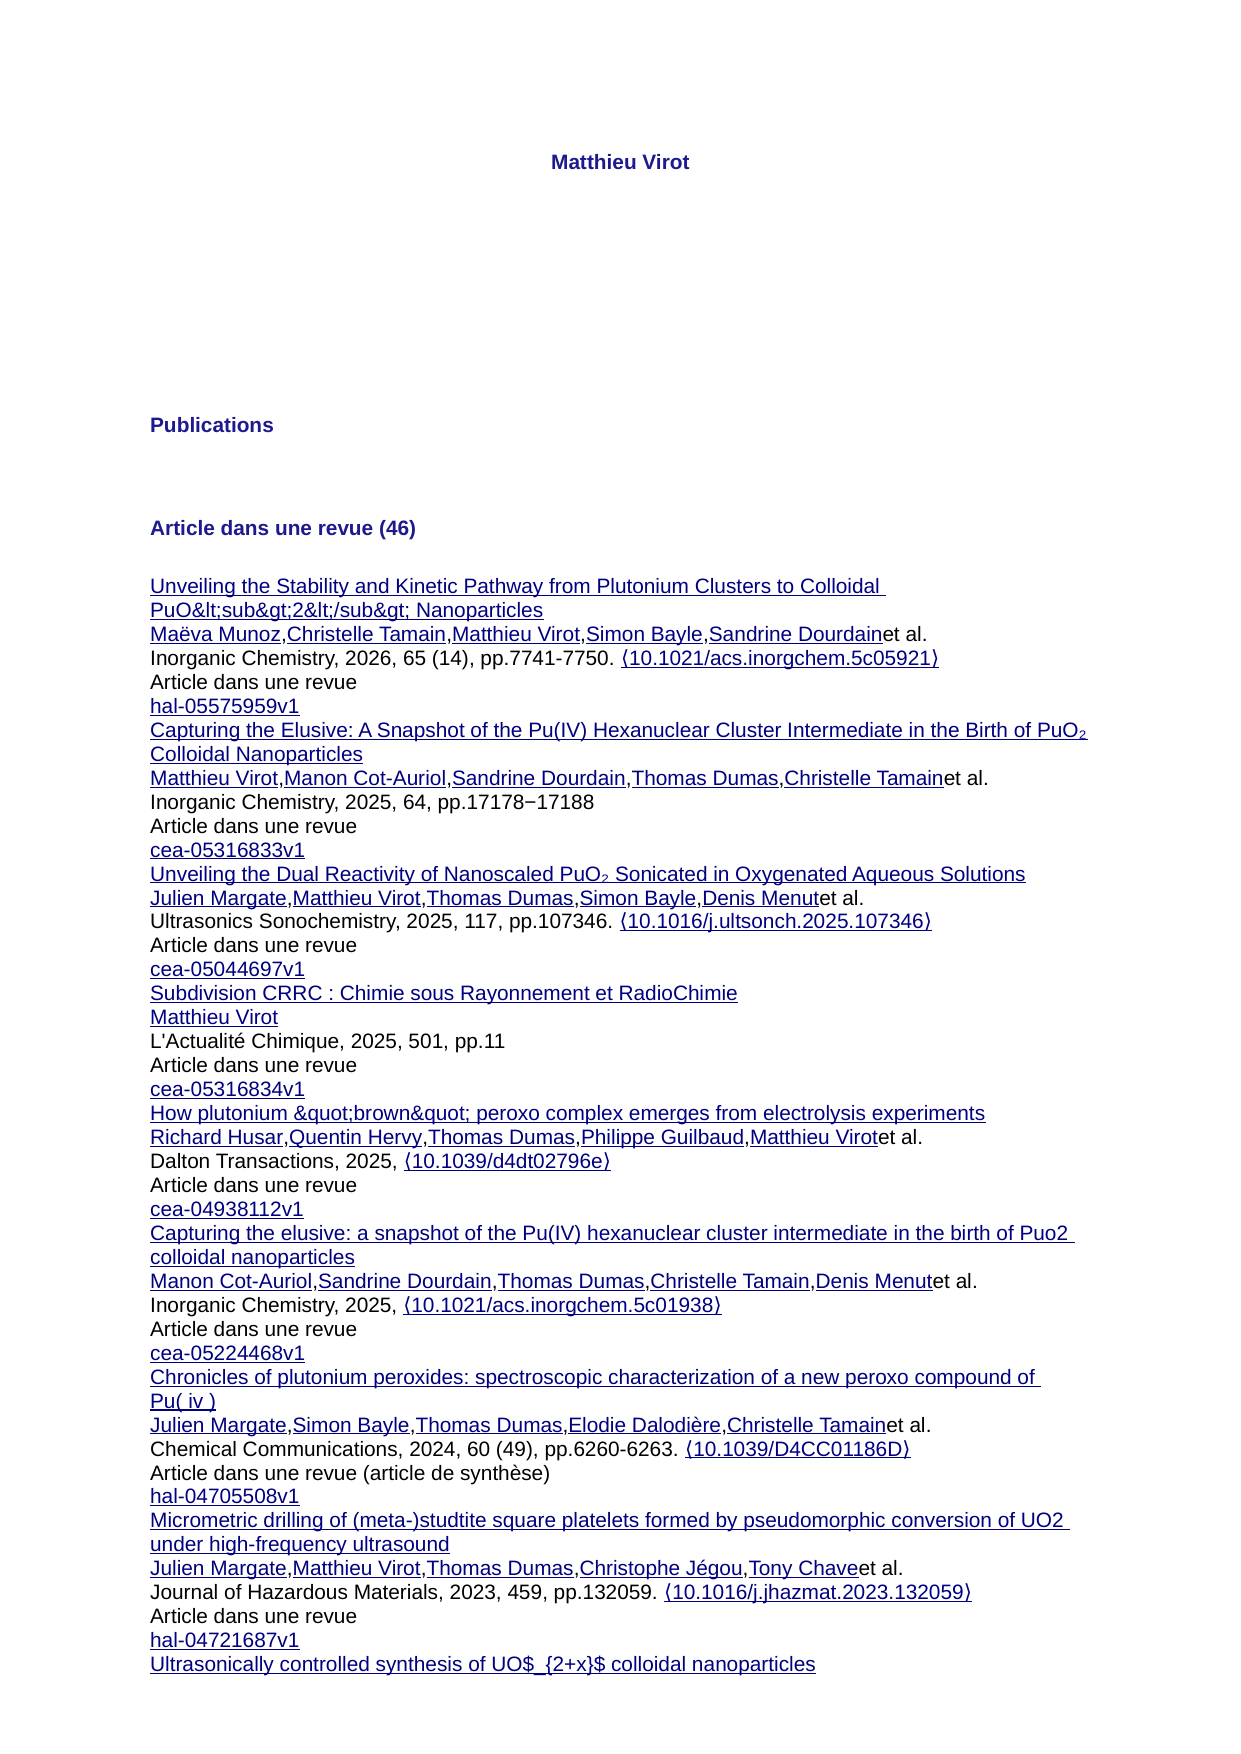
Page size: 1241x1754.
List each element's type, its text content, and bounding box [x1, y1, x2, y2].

table_cell Ultrasonically controlled synthesis of UO$_{2+x}$ colloidal nanoparticles [150, 1652, 1090, 1676]
subtitle Matthieu Virot [150, 150, 1090, 174]
table_cell Chronicles of plutonium peroxides: spectroscopic characterization of a new peroxo compound of Pu( iv ) Julien Margate,Simon Bayle,Thomas Dumas,Elodie Dalodière,Christelle Tamainet al. Chemical Communications, 2024, 60 (49), pp.6260-6263. ⟨10.1039/D4CC01186D⟩ Article dans une revue (article de synthèse) hal-04705508v1 [150, 1365, 1090, 1508]
table_cell How plutonium &quot;brown&quot; peroxo complex emerges from electrolysis experiments Richard Husar,Quentin Hervy,Thomas Dumas,Philippe Guilbaud,Matthieu Virotet al. Dalton Transactions, 2025, ⟨10.1039/d4dt02796e⟩ Article dans une revue cea-04938112v1 [150, 1101, 1090, 1221]
table_header Unveiling the Stability and Kinetic Pathway from Plutonium Clusters to Colloidal PuO&lt;sub&gt;2&lt;/sub&gt; Nanoparticles Maëva Munoz,Christelle Tamain,Matthieu Virot,Simon Bayle,Sandrine Dourdainet al. Inorganic Chemistry, 2026, 65 (14), pp.7741-7750. ⟨10.1021/acs.inorgchem.5c05921⟩ Article dans une revue hal-05575959v1 [150, 574, 1090, 718]
table_cell Subdivision CRRC : Chimie sous Rayonnement et RadioChimie Matthieu Virot L'Actualité Chimique, 2025, 501, pp.11 Article dans une revue cea-05316834v1 [150, 981, 1090, 1101]
table_cell Unveiling the Dual Reactivity of Nanoscaled PuO₂ Sonicated in Oxygenated Aqueous Solutions Julien Margate,Matthieu Virot,Thomas Dumas,Simon Bayle,Denis Menutet al. Ultrasonics Sonochemistry, 2025, 117, pp.107346. ⟨10.1016/j.ultsonch.2025.107346⟩ Article dans une revue cea-05044697v1 [150, 861, 1090, 981]
table_cell Capturing the elusive: a snapshot of the Pu(IV) hexanuclear cluster intermediate in the birth of Puo2 colloidal nanoparticles Manon Cot-Auriol,Sandrine Dourdain,Thomas Dumas,Christelle Tamain,Denis Menutet al. Inorganic Chemistry, 2025, ⟨10.1021/acs.inorgchem.5c01938⟩ Article dans une revue cea-05224468v1 [150, 1221, 1090, 1364]
table_cell Capturing the Elusive: A Snapshot of the Pu(IV) Hexanuclear Cluster Intermediate in the Birth of PuO₂ Colloidal Nanoparticles Matthieu Virot,Manon Cot-Auriol,Sandrine Dourdain,Thomas Dumas,Christelle Tamainet al. Inorganic Chemistry, 2025, 64, pp.17178−17188 Article dans une revue cea-05316833v1 [150, 718, 1090, 861]
table_cell Micrometric drilling of (meta-)studtite square platelets formed by pseudomorphic conversion of UO2 under high-frequency ultrasound Julien Margate,Matthieu Virot,Thomas Dumas,Christophe Jégou,Tony Chaveet al. Journal of Hazardous Materials, 2023, 459, pp.132059. ⟨10.1016/j.jhazmat.2023.132059⟩ Article dans une revue hal-04721687v1 [150, 1508, 1090, 1652]
subtitle Article dans une revue (46) [150, 516, 1090, 539]
subtitle Publications [150, 412, 1090, 436]
